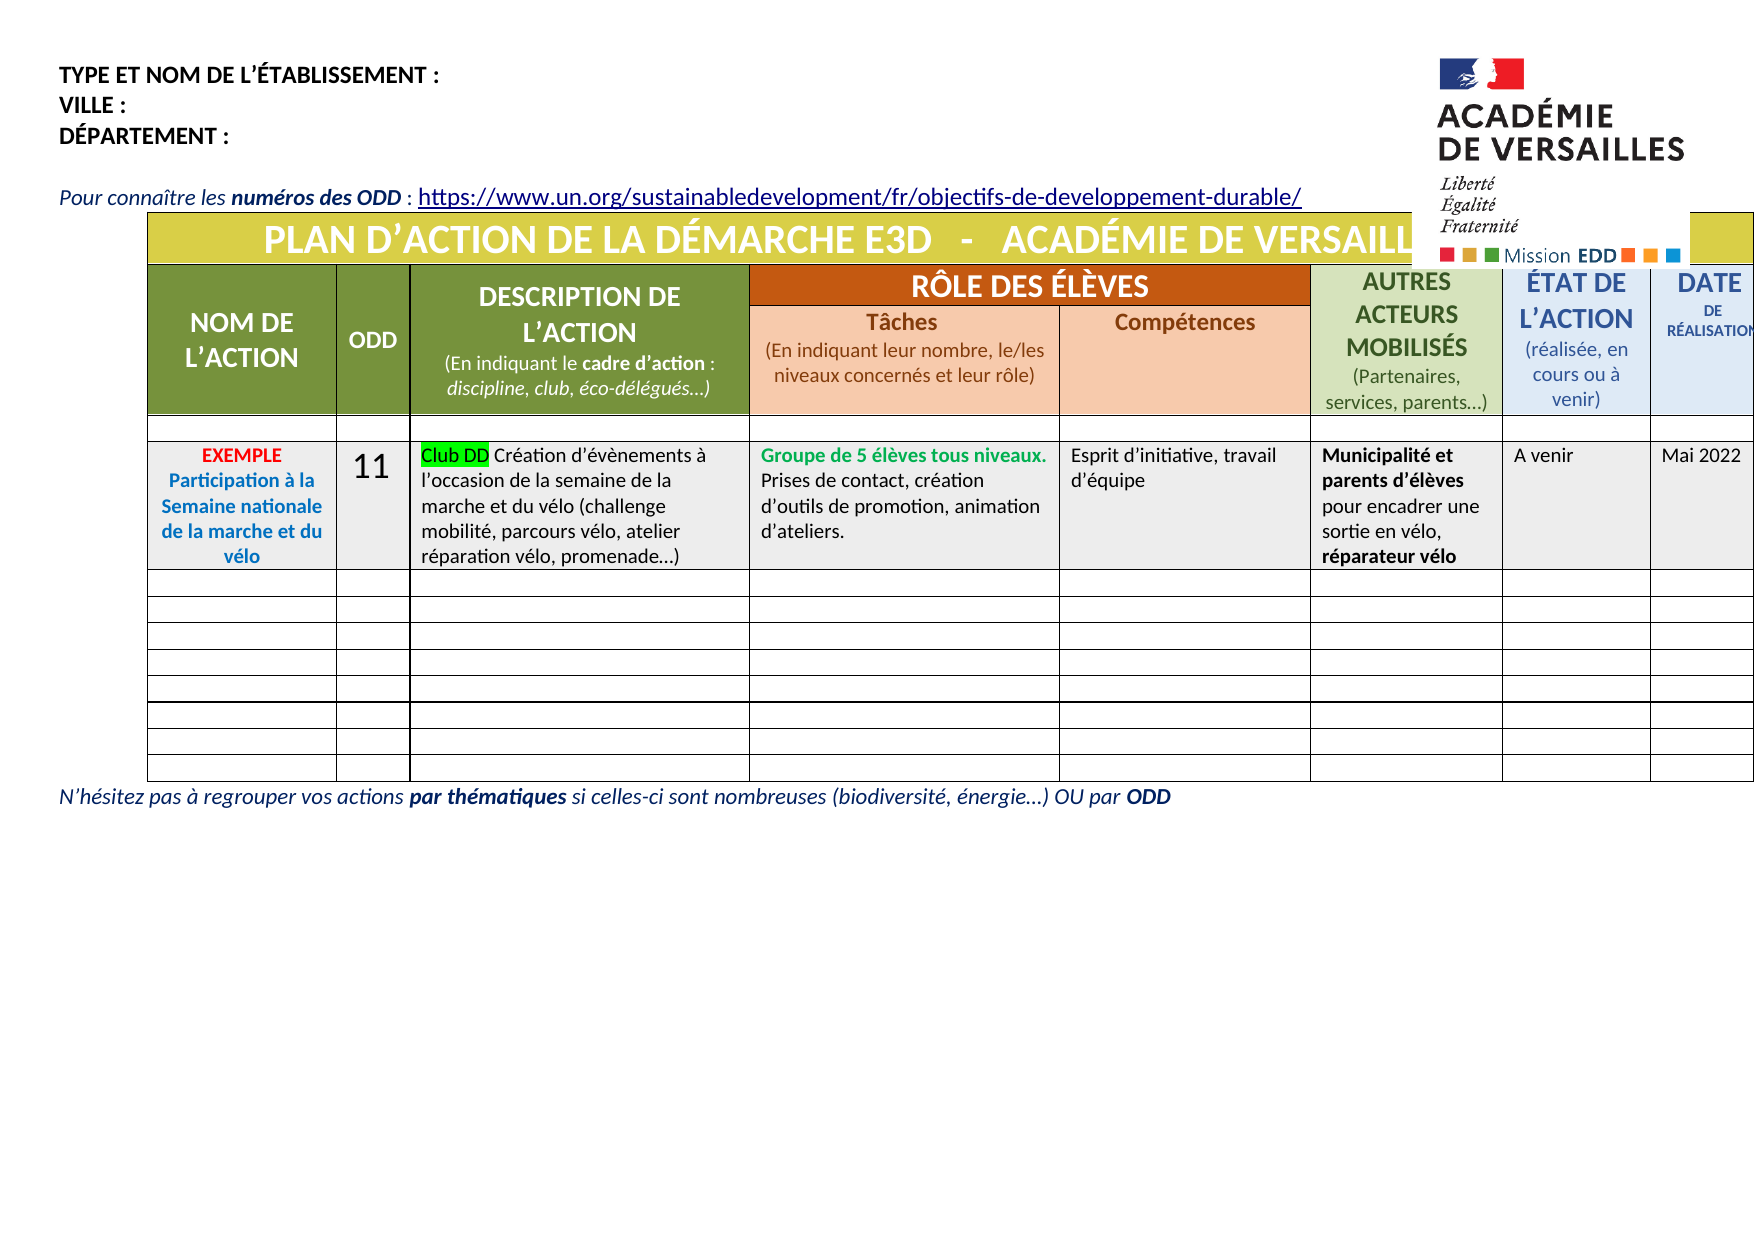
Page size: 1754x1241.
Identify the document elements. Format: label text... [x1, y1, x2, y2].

table_cell 11 [337, 442, 409, 569]
table_cell [1651, 729, 1753, 754]
table_cell [1651, 623, 1753, 648]
table_cell [1311, 597, 1502, 622]
text N’hésitez pas à regrouper vos actions par thématiques si celles-ci sont nombreuses (biodiversité, énergie…) OU par ODD [59, 782, 1606, 810]
table_cell [1651, 755, 1753, 781]
table_header PLAN D’ACTION DE LA DÉMARCHE E3D - ACADÉMIE DE VERSAILLES 2021/2022 [1690, 213, 1753, 263]
table_cell [148, 416, 336, 441]
table_cell [1060, 755, 1310, 781]
table_cell [750, 703, 1059, 728]
table_cell [1311, 623, 1502, 648]
table_cell [1311, 416, 1502, 441]
table_cell Mai 2022 [1651, 442, 1753, 569]
table_cell Municipalité et parents d’élèves pour encadrer une sortie en vélo, réparateur vélo [1311, 442, 1502, 569]
table_cell [337, 416, 409, 441]
table_cell [411, 729, 749, 754]
table_cell [411, 676, 749, 701]
table_cell [148, 676, 336, 701]
table_cell Compétences [1060, 306, 1310, 414]
table_cell [1060, 597, 1310, 622]
table_cell [1060, 570, 1310, 596]
table_cell [1503, 570, 1650, 596]
table_cell [750, 597, 1059, 622]
table_cell [148, 650, 336, 675]
table_cell [1060, 416, 1310, 441]
table_cell DATE DE RÉALISATION [1651, 265, 1753, 414]
table_cell [1311, 755, 1502, 781]
table_cell Esprit d’initiative, travail d’équipe [1060, 442, 1310, 569]
table_cell [337, 650, 409, 675]
table_cell [1503, 597, 1650, 622]
table_cell [1311, 676, 1502, 701]
table_cell ÉTAT DE L’ACTION (réalisée, en cours ou à venir) [1503, 269, 1650, 414]
table_cell [1503, 650, 1650, 675]
table_cell DESCRIPTION DE L’ACTION (En indiquant le cadre d’action : discipline, club, éco-délégués…) [411, 265, 749, 414]
table_cell [750, 416, 1059, 441]
table_cell Groupe de 5 élèves tous niveaux. Prises de contact, création d’outils de promotion, animation d’ateliers. [750, 442, 1059, 569]
table_cell [1311, 729, 1502, 754]
table_cell A venir [1503, 442, 1650, 569]
table_cell [1060, 623, 1310, 648]
table_cell [148, 729, 336, 754]
table_cell [1651, 650, 1753, 675]
table_cell [337, 676, 409, 701]
table_cell [1311, 650, 1502, 675]
table_cell [337, 729, 409, 754]
table_cell [1311, 703, 1502, 728]
table_cell [337, 623, 409, 648]
table_cell [750, 650, 1059, 675]
table_cell [1651, 676, 1753, 701]
text Pour connaître les numéros des ODD : https://www.un.org/sustainabledevelopment/fr/objectifs-de-developpement-durable/ [59, 181, 1411, 212]
table_cell [337, 755, 409, 781]
table_cell [337, 703, 409, 728]
table_cell [411, 755, 749, 781]
table_cell [1651, 703, 1753, 728]
table_cell [148, 623, 336, 648]
table_cell [1503, 623, 1650, 648]
table_cell [1503, 416, 1650, 441]
text DÉPARTEMENT : [59, 120, 1411, 151]
table_cell NOM DE L’ACTION [148, 265, 336, 414]
table_cell [1651, 570, 1753, 596]
table_cell [750, 729, 1059, 754]
table_cell [411, 703, 749, 728]
table_cell [148, 703, 336, 728]
table_cell ODD [337, 265, 409, 414]
table_cell EXEMPLE Participation à la Semaine nationale de la marche et du vélo [148, 442, 336, 569]
text TYPE ET NOM DE L’ÉTABLISSEMENT : [59, 59, 1411, 89]
table_cell [411, 416, 749, 441]
table_cell [750, 755, 1059, 781]
table_cell [148, 597, 336, 622]
table_cell [1503, 729, 1650, 754]
table_cell Club DD Création d’évènements à l’occasion de la semaine de la marche et du vélo (challenge mobilité, parcours vélo, atelier réparation vélo, promenade…) [411, 442, 749, 569]
table_cell [1060, 729, 1310, 754]
table_cell [1060, 676, 1310, 701]
table_cell [148, 755, 336, 781]
table_header PLAN D’ACTION DE LA DÉMARCHE E3D - ACADÉMIE DE VERSAILLES 2021/2022 [148, 213, 1411, 263]
table_cell [337, 570, 409, 596]
table_cell [1503, 755, 1650, 781]
text VILLE : [59, 89, 1411, 120]
table_cell [337, 597, 409, 622]
table_cell [148, 570, 336, 596]
table_cell Tâches (En indiquant leur nombre, le/les niveaux concernés et leur rôle) [750, 306, 1059, 414]
table_cell [1651, 597, 1753, 622]
table_cell [411, 623, 749, 648]
table_cell [1503, 703, 1650, 728]
table_cell [750, 676, 1059, 701]
table_cell [750, 623, 1059, 648]
table_cell AUTRES ACTEURS MOBILISÉS (Partenaires, services, parents…) [1311, 265, 1502, 414]
table_cell [411, 570, 749, 596]
table_cell [1503, 676, 1650, 701]
table_cell [1060, 703, 1310, 728]
table_cell RÔLE DES ÉLÈVES [750, 265, 1310, 305]
table_cell [411, 597, 749, 622]
table_cell [750, 570, 1059, 596]
table_cell [1060, 650, 1310, 675]
table_cell [1311, 570, 1502, 596]
table_cell [1651, 416, 1753, 441]
table_cell [411, 650, 749, 675]
